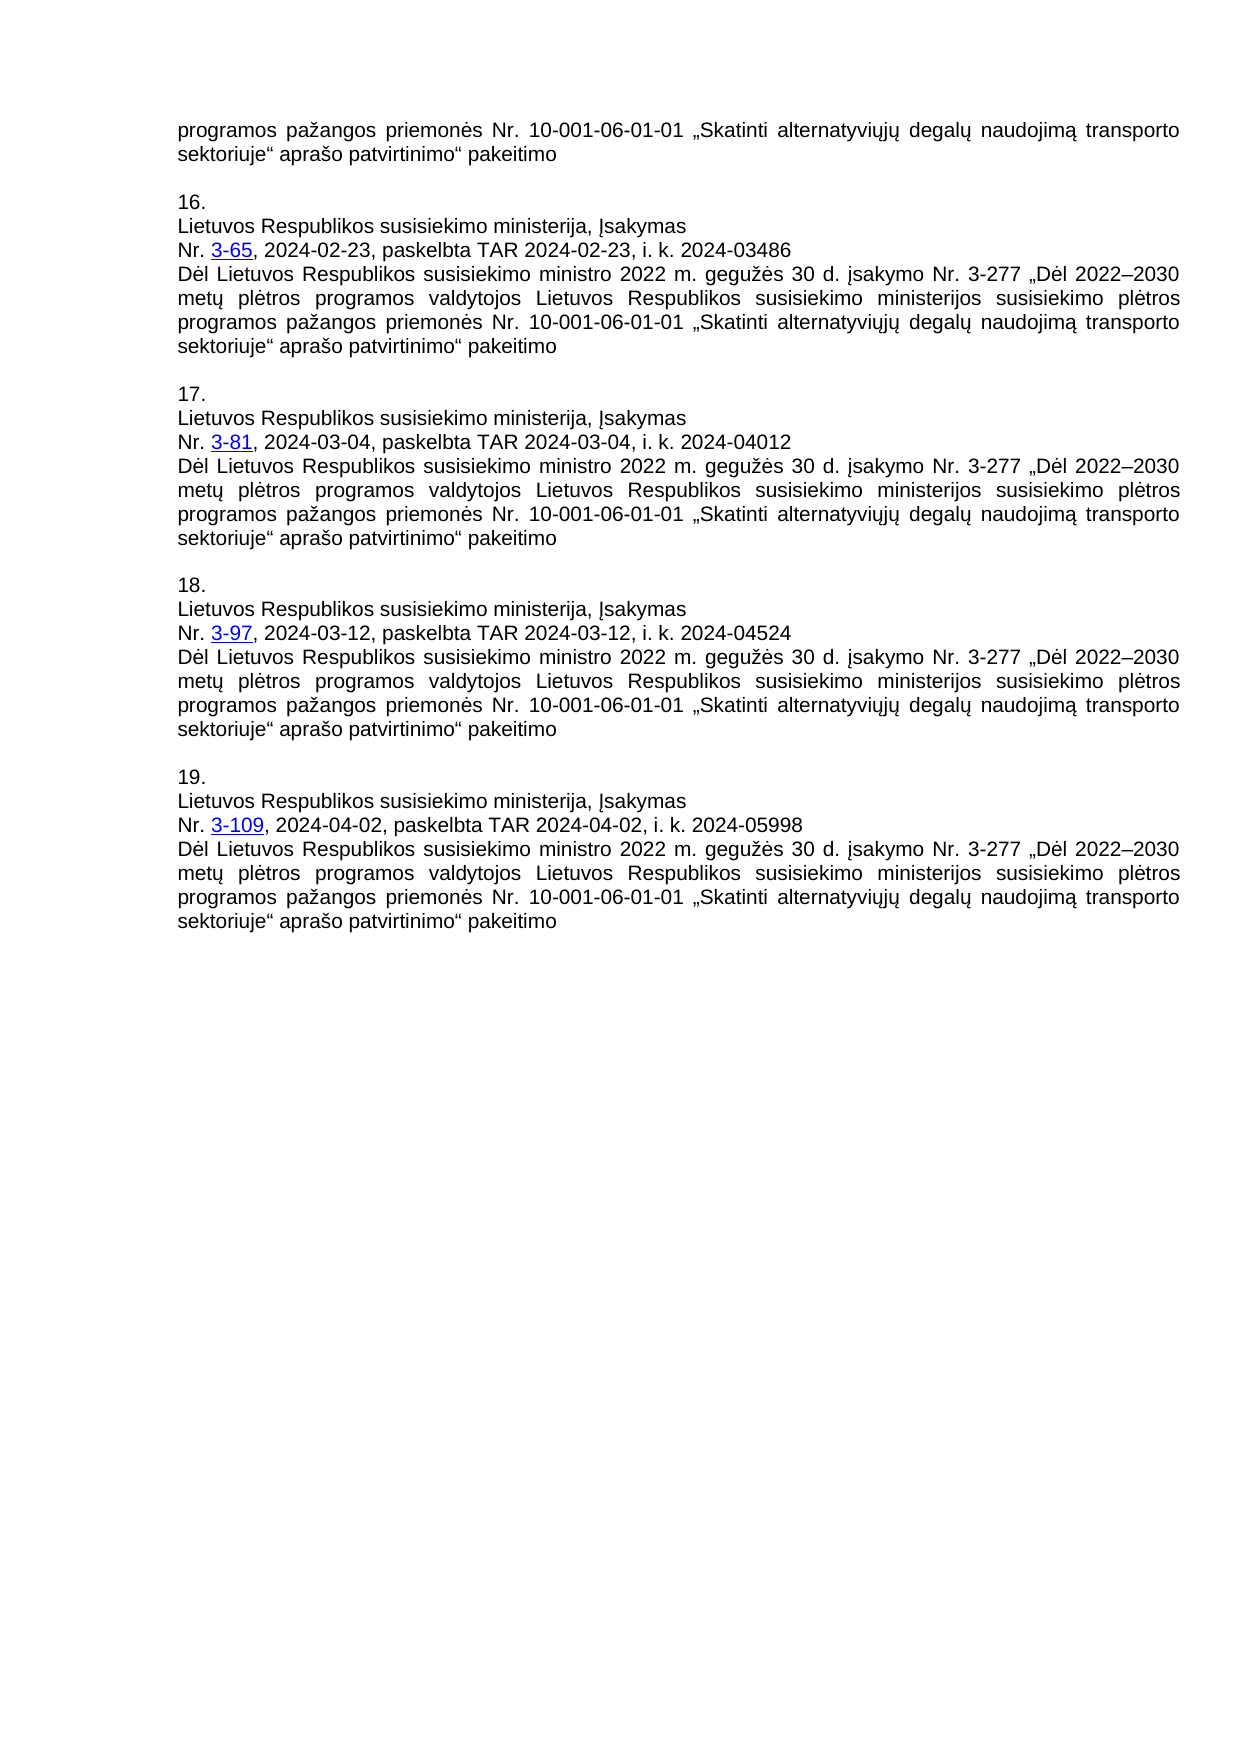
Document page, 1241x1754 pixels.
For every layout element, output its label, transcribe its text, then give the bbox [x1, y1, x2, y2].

text Dėl Lietuvos Respublikos susisiekimo ministro 2022 m. gegužės 30 d. įsakymo Nr. 3-277 „Dėl 2022–2030 metų plėtros programos valdytojos Lietuvos Respublikos susisiekimo ministerijos susisiekimo plėtros programos pažangos priemonės Nr. 10-001-06-01-01 „Skatinti alternatyviųjų degalų naudojimą transporto sektoriuje“ aprašo patvirtinimo“ pakeitimo [177, 837, 1181, 933]
text Lietuvos Respublikos susisiekimo ministerija, Įsakymas [177, 406, 1181, 429]
text Nr. 3-81, 2024-03-04, paskelbta TAR 2024-03-04, i. k. 2024-04012 [177, 429, 1181, 453]
text 19. [177, 765, 1181, 789]
text 17. [177, 382, 1181, 406]
text Nr. 3-65, 2024-02-23, paskelbta TAR 2024-02-23, i. k. 2024-03486 [177, 238, 1181, 262]
text 16. [177, 190, 1181, 214]
text Dėl Lietuvos Respublikos susisiekimo ministro 2022 m. gegužės 30 d. įsakymo Nr. 3-277 „Dėl 2022–2030 metų plėtros programos valdytojos Lietuvos Respublikos susisiekimo ministerijos susisiekimo plėtros programos pažangos priemonės Nr. 10-001-06-01-01 „Skatinti alternatyviųjų degalų naudojimą transporto sektoriuje“ aprašo patvirtinimo“ pakeitimo [177, 453, 1181, 549]
text 18. [177, 573, 1181, 597]
text Lietuvos Respublikos susisiekimo ministerija, Įsakymas [177, 214, 1181, 238]
text Dėl Lietuvos Respublikos susisiekimo ministro 2022 m. gegužės 30 d. įsakymo Nr. 3-277 „Dėl 2022–2030 metų plėtros programos valdytojos Lietuvos Respublikos susisiekimo ministerijos susisiekimo plėtros programos pažangos priemonės Nr. 10-001-06-01-01 „Skatinti alternatyviųjų degalų naudojimą transporto sektoriuje“ aprašo patvirtinimo“ pakeitimo [177, 262, 1181, 358]
text Nr. 3-97, 2024-03-12, paskelbta TAR 2024-03-12, i. k. 2024-04524 [177, 621, 1181, 645]
text Lietuvos Respublikos susisiekimo ministerija, Įsakymas [177, 789, 1181, 813]
text Nr. 3-109, 2024-04-02, paskelbta TAR 2024-04-02, i. k. 2024-05998 [177, 813, 1181, 837]
text Dėl Lietuvos Respublikos susisiekimo ministro 2022 m. gegužės 30 d. įsakymo Nr. 3-277 „Dėl 2022–2030 metų plėtros programos valdytojos Lietuvos Respublikos susisiekimo ministerijos susisiekimo plėtros programos pažangos priemonės Nr. 10-001-06-01-01 „Skatinti alternatyviųjų degalų naudojimą transporto sektoriuje“ aprašo patvirtinimo“ pakeitimo [177, 645, 1181, 741]
text programos pažangos priemonės Nr. 10-001-06-01-01 „Skatinti alternatyviųjų degalų naudojimą transporto sektoriuje“ aprašo patvirtinimo“ pakeitimo [177, 118, 1181, 166]
text Lietuvos Respublikos susisiekimo ministerija, Įsakymas [177, 597, 1181, 621]
